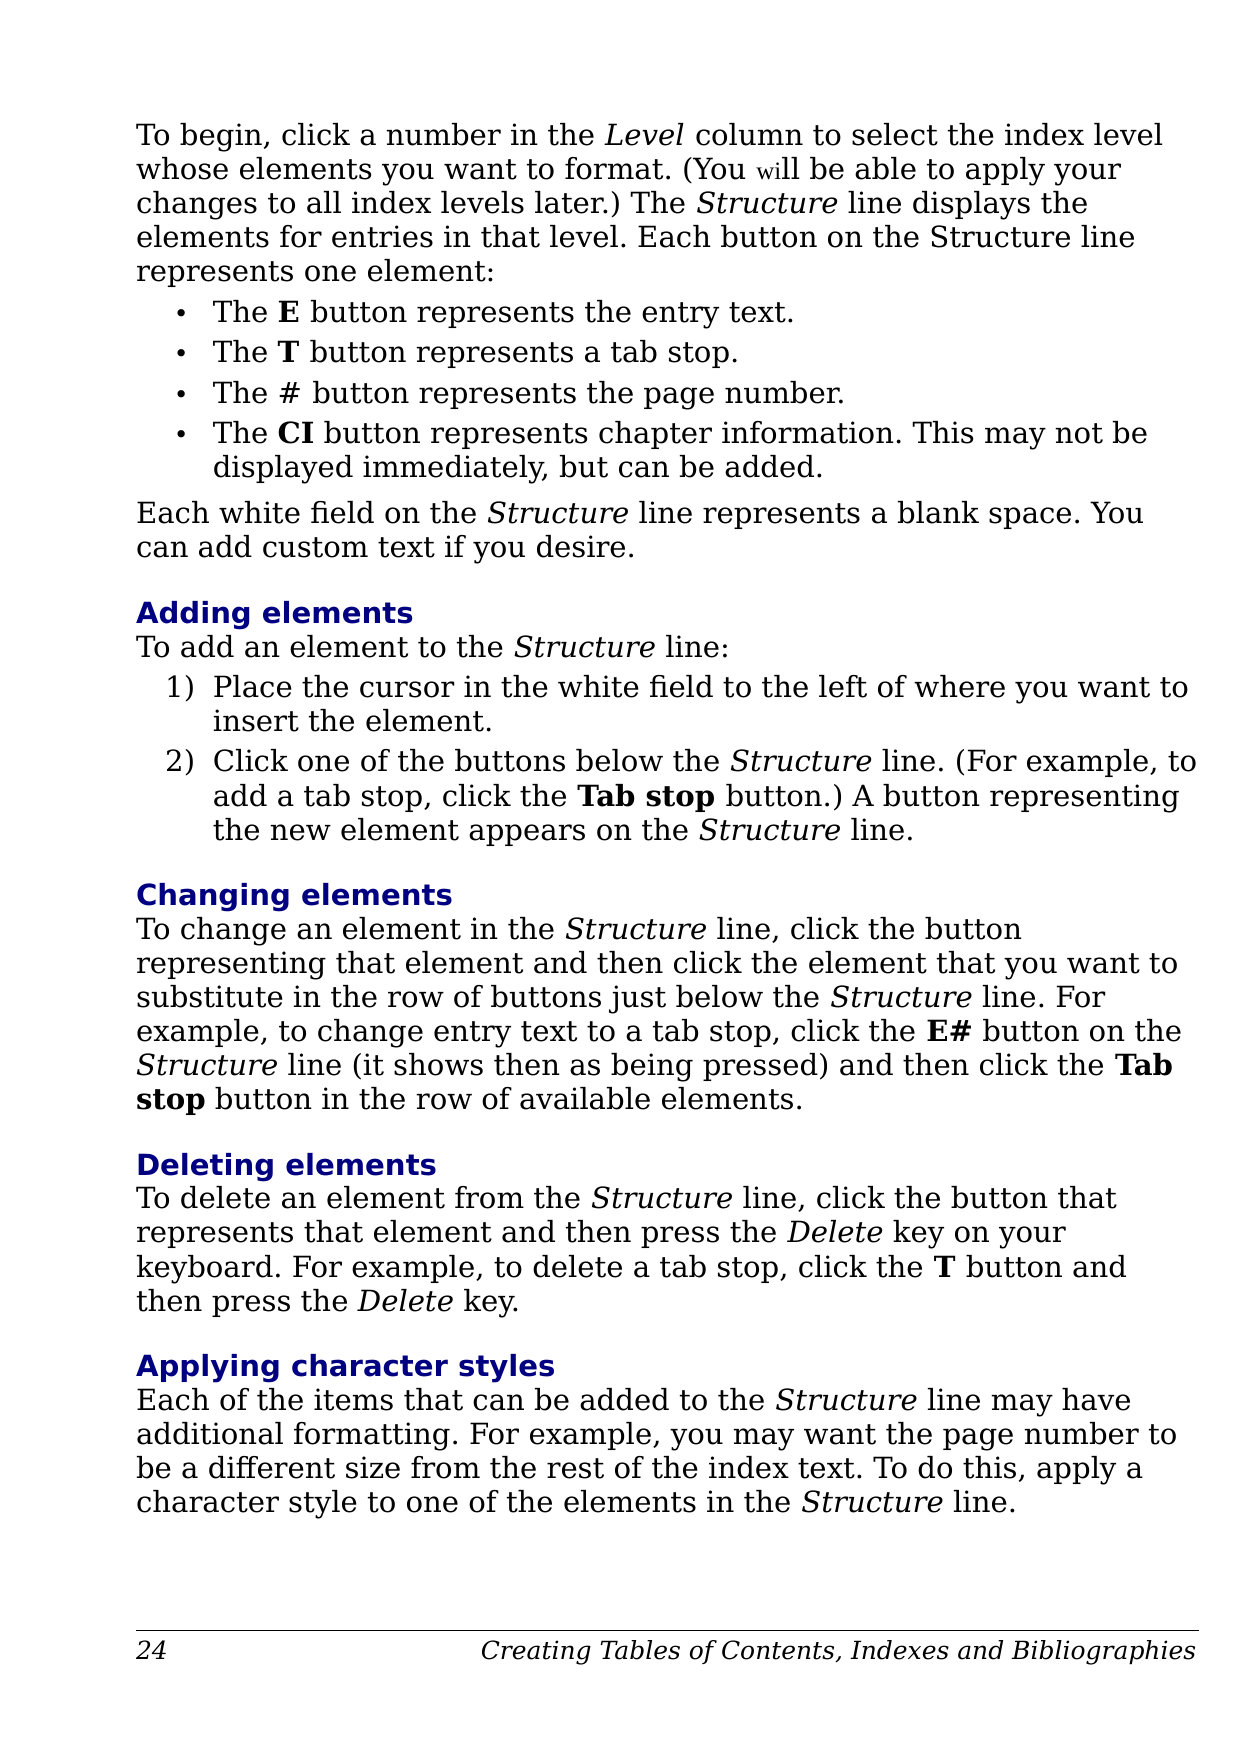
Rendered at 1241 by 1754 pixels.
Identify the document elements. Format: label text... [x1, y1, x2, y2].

list The # button represents the page number. [174, 376, 1199, 410]
subtitle Adding elements [136, 596, 1199, 630]
list Place the cursor in the white field to the left of where you want to insert the element. [195, 670, 1199, 738]
subtitle Applying character styles [136, 1349, 1199, 1383]
list To add an element to the Structure line: [136, 630, 1199, 664]
text To change an element in the Structure line, click the button representing that element and then click the element that you want to substitute in the row of buttons just below the Structure line. For example, to change entry text to a tab stop, click the E# button on the Structure line (it shows then as being pressed) and then click the Tab stop button in the row of available elements. [136, 912, 1199, 1117]
text To delete an element from the Structure line, click the button that represents that element and then press the Delete key on your keyboard. For example, to delete a tab stop, click the T button and then press the Delete key. [136, 1182, 1199, 1318]
list The CI button represents chapter information. This may not be displayed immediately, but can be added. [174, 416, 1199, 484]
list The E button represents the entry text. [174, 295, 1199, 329]
subtitle Deleting elements [136, 1148, 1199, 1182]
subtitle Changing elements [136, 878, 1199, 912]
list The T button represents a tab stop. [174, 335, 1199, 369]
list To begin, click a number in the Level column to select the index level whose elements you want to format. (You will be able to apply your changes to all index levels later.) The Structure line displays the elements for entries in that level. Each button on the Structure line represents one element: [136, 118, 1199, 288]
text Each white field on the Structure line represents a blank space. You can add custom text if you desire. [136, 497, 1199, 565]
list Click one of the buttons below the Structure line. (For example, to add a tab stop, click the Tab stop button.) A button representing the new element appears on the Structure line. [195, 744, 1199, 847]
text Each of the items that can be added to the Structure line may have additional formatting. For example, you may want the page number to be a different size from the rest of the index text. To do this, apply a character style to one of the elements in the Structure line. [136, 1383, 1199, 1519]
